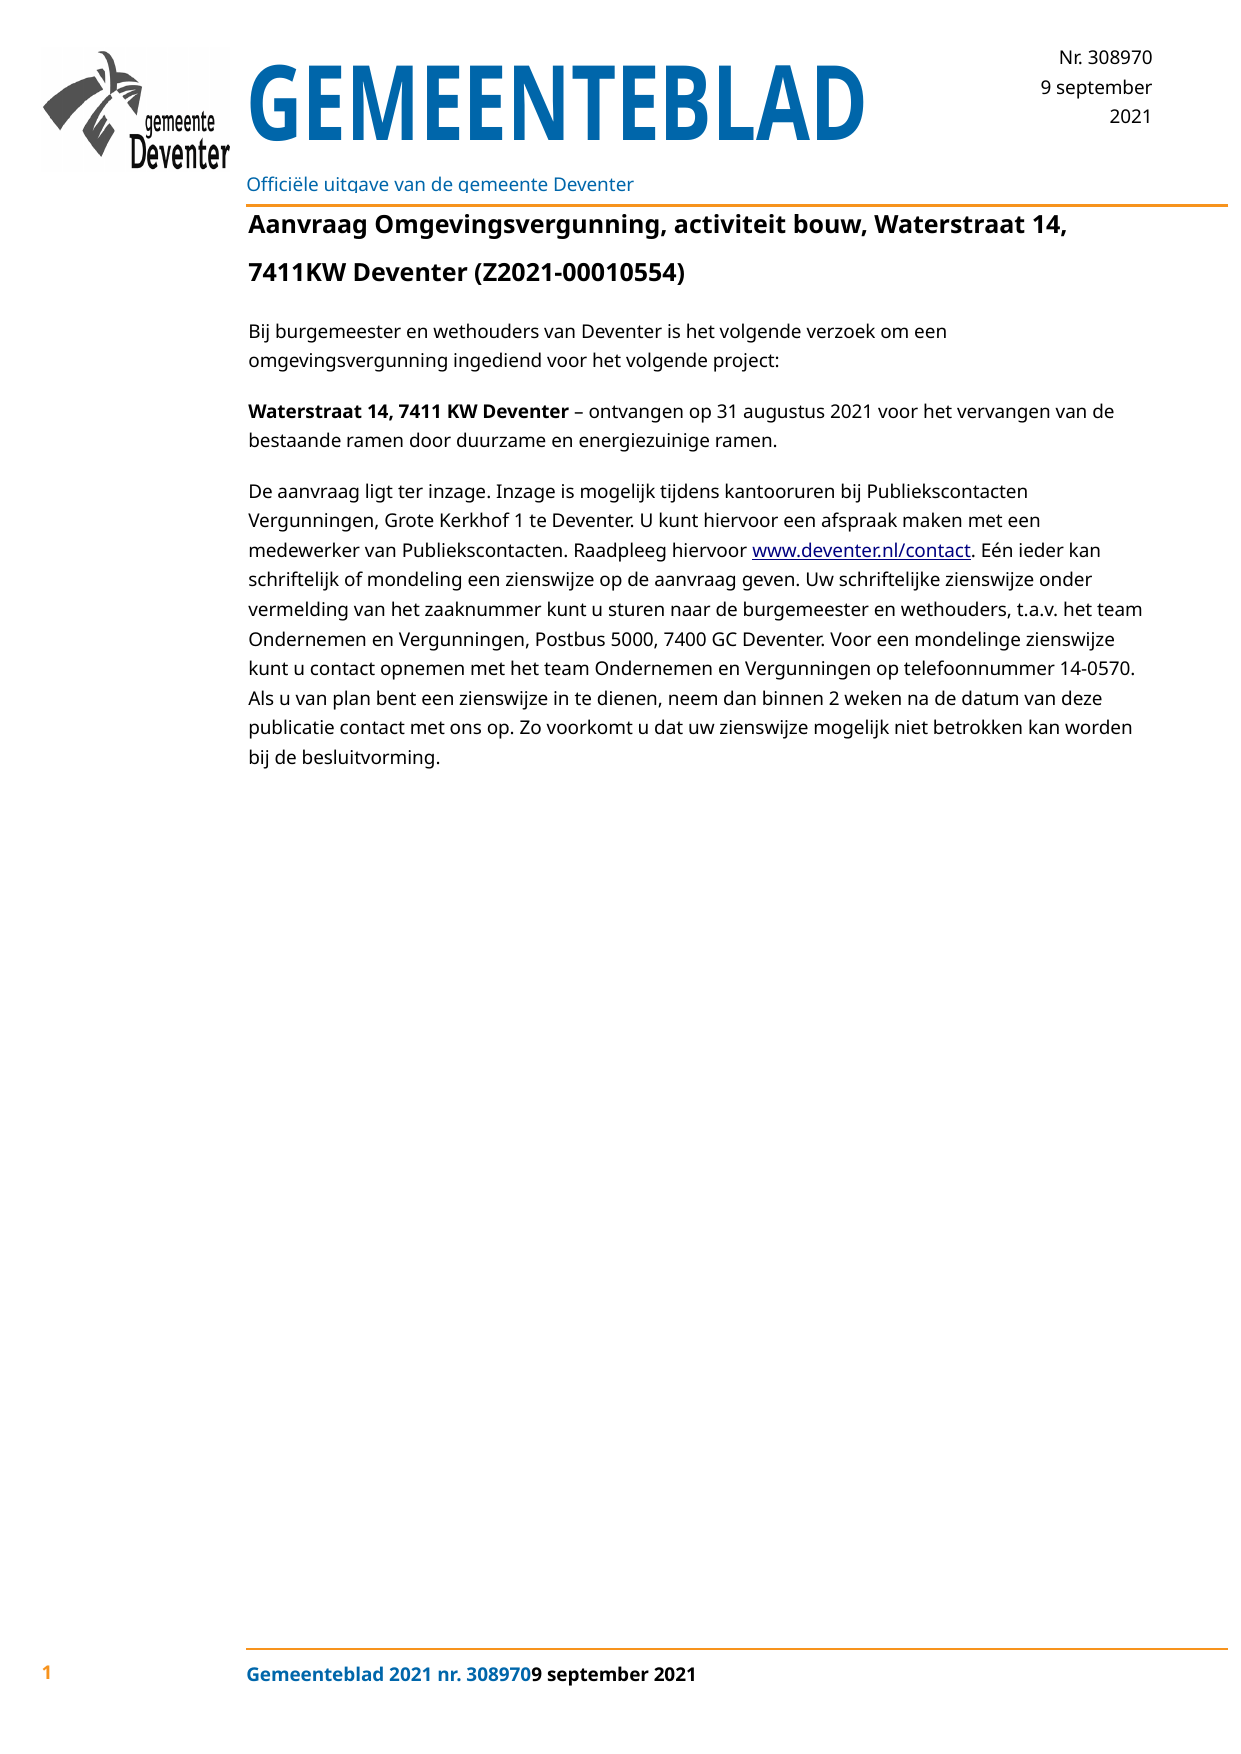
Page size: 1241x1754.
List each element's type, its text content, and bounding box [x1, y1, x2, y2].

picture [41, 47, 231, 172]
text Aanvraag Omgevingsvergunning, activiteit bouw, Waterstraat 14, 7411KW Deventer (Z2021-00010554) [248, 207, 1152, 288]
text Waterstraat 14, 7411 KW Deventer – ontvangen op 31 augustus 2021 voor het vervangen van de bestaande ramen door duurzame en energiezuinige ramen. [248, 398, 1152, 453]
text Bij burgemeester en wethouders van Deventer is het volgende verzoek om een omgevingsvergunning ingediend voor het volgende project: [248, 318, 1152, 373]
text De aanvraag ligt ter inzage. Inzage is mogelijk tijdens kantooruren bij Publiekscontacten Vergunningen, Grote Kerkhof 1 te Deventer. U kunt hiervoor een afspraak maken met een medewerker van Publiekscontacten. Raadpleeg hiervoor www.deventer.nl/contact. Eén ieder kan schriftelijk of mondeling een zienswijze op de aanvraag geven. Uw schriftelijke zienswijze onder vermelding van het zaaknummer kunt u sturen naar de burgemeester en wethouders, t.a.v. het team Ondernemen en Vergunningen, Postbus 5000, 7400 GC Deventer. Voor een mondelinge zienswijze kunt u contact opnemen met het team Ondernemen en Vergunningen op telefoonnummer 14-0570. Als u van plan bent een zienswijze in te dienen, neem dan binnen 2 weken na de datum van deze publicatie contact met ons op. Zo voorkomt u dat uw zienswijze mogelijk niet betrokken kan worden bij de besluitvorming. [248, 478, 1152, 770]
